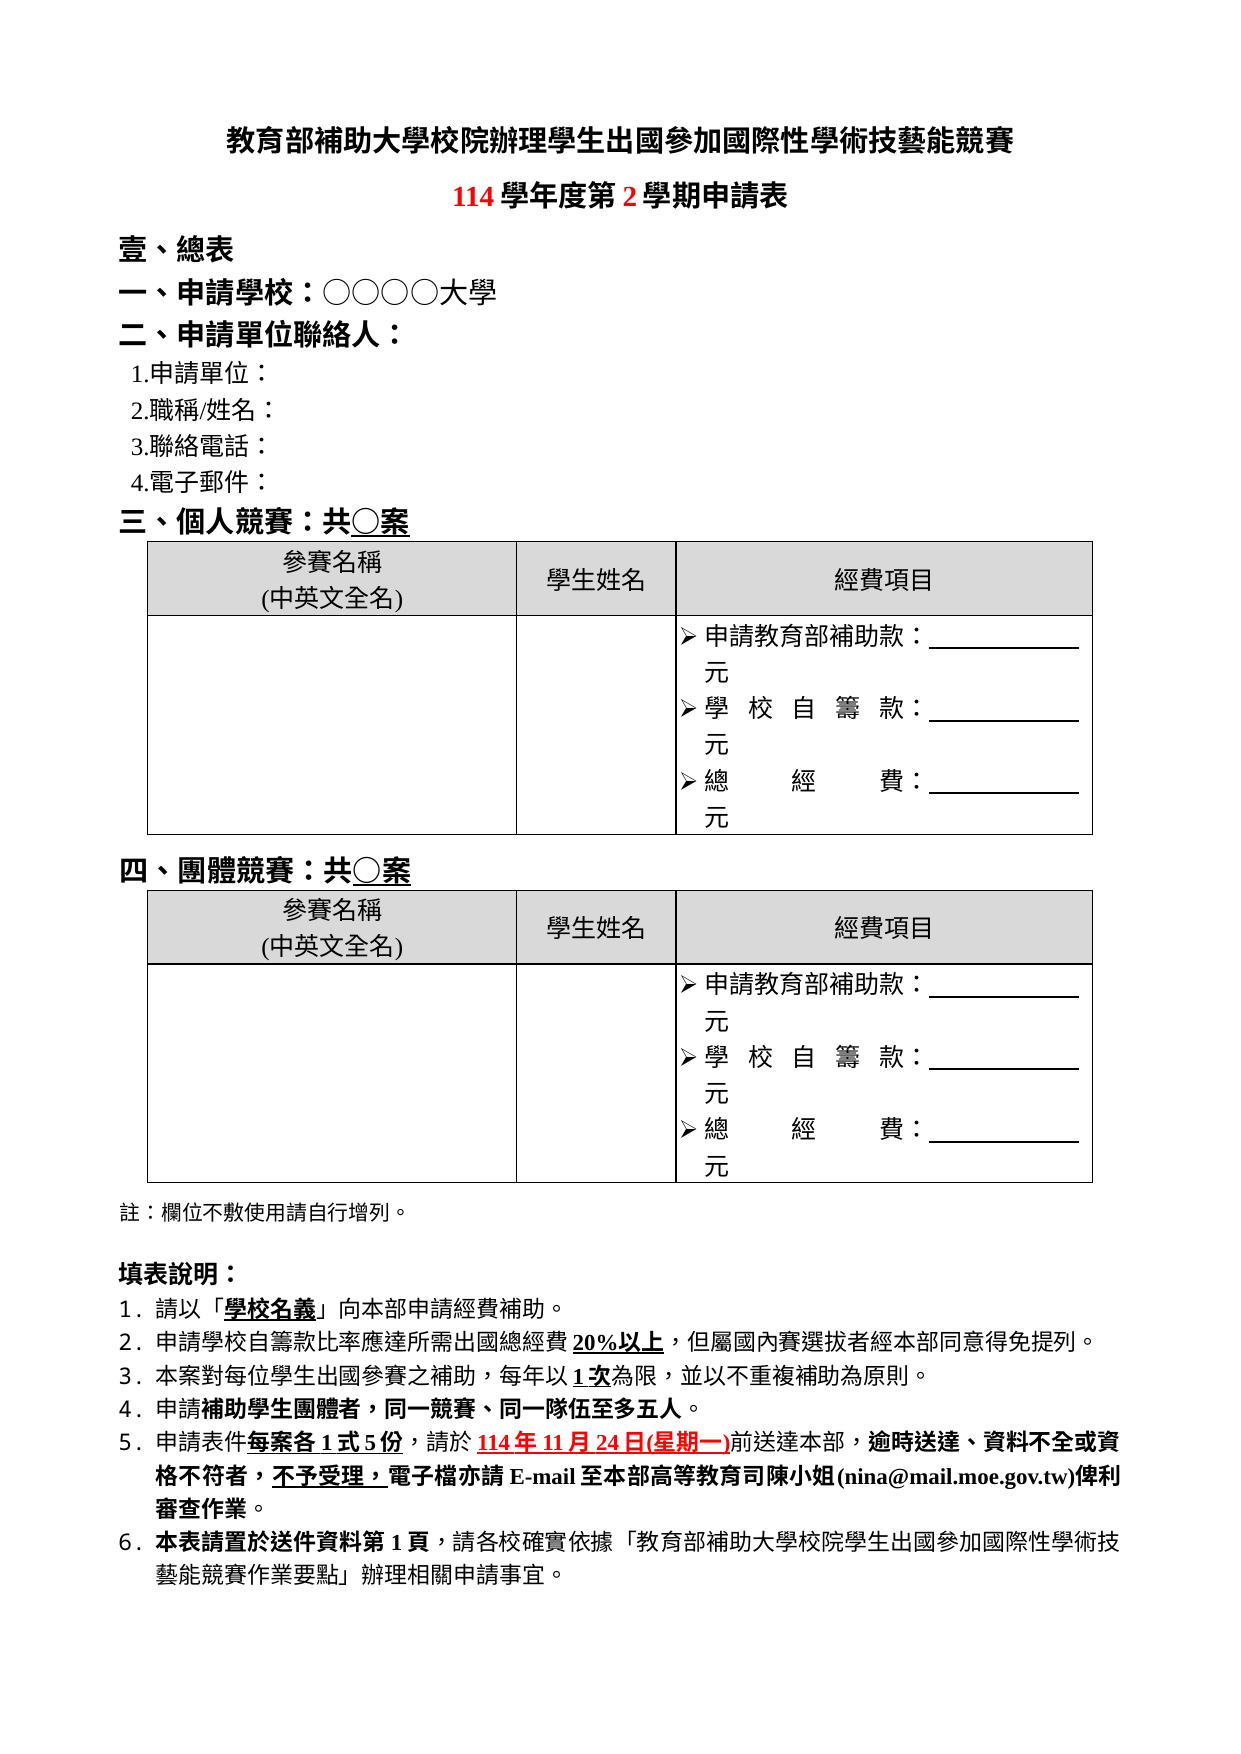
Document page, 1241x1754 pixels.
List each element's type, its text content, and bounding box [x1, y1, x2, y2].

text 二、申請單位聯絡人： [118, 312, 1122, 354]
text 四、團體競賽：共○案 [119, 847, 1122, 889]
text 1.申請單位： [118, 354, 1109, 390]
text 3.聯絡電話： [118, 426, 1109, 463]
text 4.電子郵件： [118, 463, 1122, 499]
table_cell 申請教育部補助款： 元 學校自籌款： 元 總經費： 元 [677, 616, 1092, 834]
text 填表說明： [118, 1255, 1122, 1291]
table_header 學生姓名 [517, 542, 675, 615]
list 申請學校自籌款比率應達所需出國總經費20%以上，但屬國內賽選拔者經本部同意得免提列。 [118, 1324, 1122, 1358]
text 2.職稱/姓名： [118, 390, 1109, 426]
text 教育部補助大學校院辦理學生出國參加國際性學術技藝能競賽 [118, 117, 1122, 160]
list 本表請置於送件資料第1頁，請各校確實依據「教育部補助大學校院學生出國參加國際性學術技藝能競賽作業要點」辦理相關申請事宜。 [118, 1524, 1122, 1591]
table_header 經費項目 [677, 542, 1092, 615]
table_header 經費項目 [677, 891, 1092, 963]
table_cell [517, 965, 675, 1182]
table_cell [148, 616, 516, 834]
text 壹、總表 [118, 227, 1122, 269]
text 一、申請學校：○○○○大學 [118, 269, 1122, 312]
table_cell [517, 616, 675, 834]
table_header 參賽名稱 (中英文全名) [148, 542, 516, 615]
text 114學年度第2學期申請表 [118, 172, 1122, 214]
list 本案對每位學生出國參賽之補助，每年以1次為限，並以不重複補助為原則。 [118, 1358, 1122, 1391]
table_header 參賽名稱 (中英文全名) [148, 891, 516, 963]
list 請以「學校名義」向本部申請經費補助。 [118, 1291, 1122, 1324]
text 三、個人競賽：共○案 [118, 499, 1122, 541]
table_cell 申請教育部補助款： 元 學校自籌款： 元 總經費： 元 [677, 965, 1092, 1182]
table_cell [148, 965, 516, 1182]
list 申請補助學生團體者，同一競賽、同一隊伍至多五人。 [118, 1391, 1122, 1424]
list 申請表件每案各1式5份，請於114年11月24日(星期一)前送達本部，逾時送達、資料不全或資格不符者，不予受理，電子檔亦請E-mail至本部高等教育司陳小姐(nina@mail.moe.gov.tw)俾利審查作業。 [118, 1424, 1122, 1524]
text 註：欄位不敷使用請自行增列。 [119, 1196, 1122, 1226]
table_header 學生姓名 [517, 891, 675, 963]
